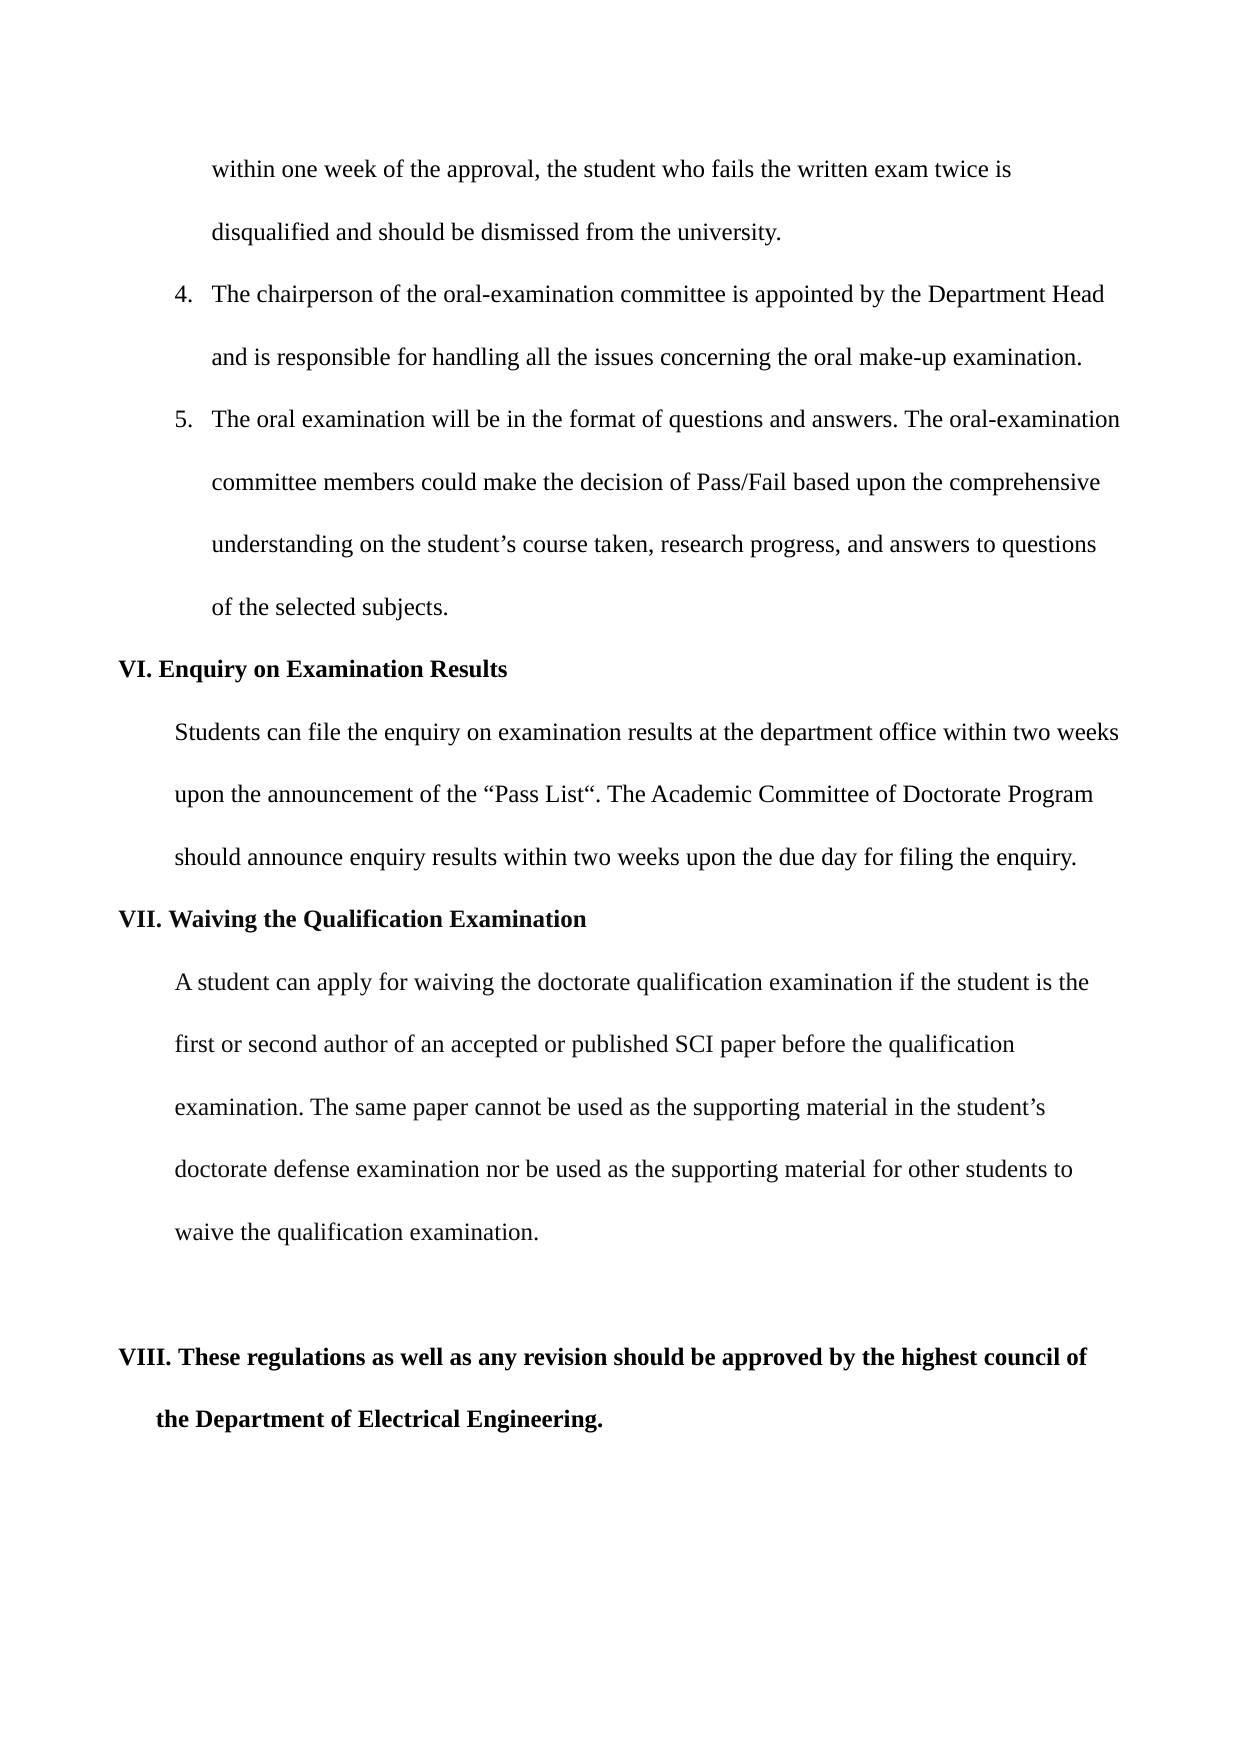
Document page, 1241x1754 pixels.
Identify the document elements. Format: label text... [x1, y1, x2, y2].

text Students can file the enquiry on examination results at the department office within two weeks upon the announcement of the “Pass List“. The Academic Committee of Doctorate Program should announce enquiry results within two weeks upon the due day for filing the enquiry. [174, 689, 1122, 877]
text A student can apply for waiving the doctorate qualification examination if the student is the first or second author of an accepted or published SCI paper before the qualification examination. The same paper cannot be used as the supporting material in the student’s doctorate defense examination nor be used as the supporting material for other students to waive the qualification examination. [174, 939, 1122, 1252]
text VI. Enquiry on Examination Results [118, 627, 1122, 689]
text VIII. These regulations as well as any revision should be approved by the highest council of the Department of Electrical Engineering. [118, 1314, 1122, 1439]
text VII. Waiving the Qualification Examination [118, 877, 1122, 939]
list The oral examination will be in the format of questions and answers. The oral-examination committee members could make the decision of Pass/Fail based upon the comprehensive understanding on the student’s course taken, research progress, and answers to questions of the selected subjects. [174, 377, 1122, 627]
list The chairperson of the oral-examination committee is appointed by the Department Head and is responsible for handling all the issues concerning the oral make-up examination. [174, 252, 1122, 377]
list within one week of the approval, the student who fails the written exam twice is disqualified and should be dismissed from the university. [174, 127, 1122, 252]
